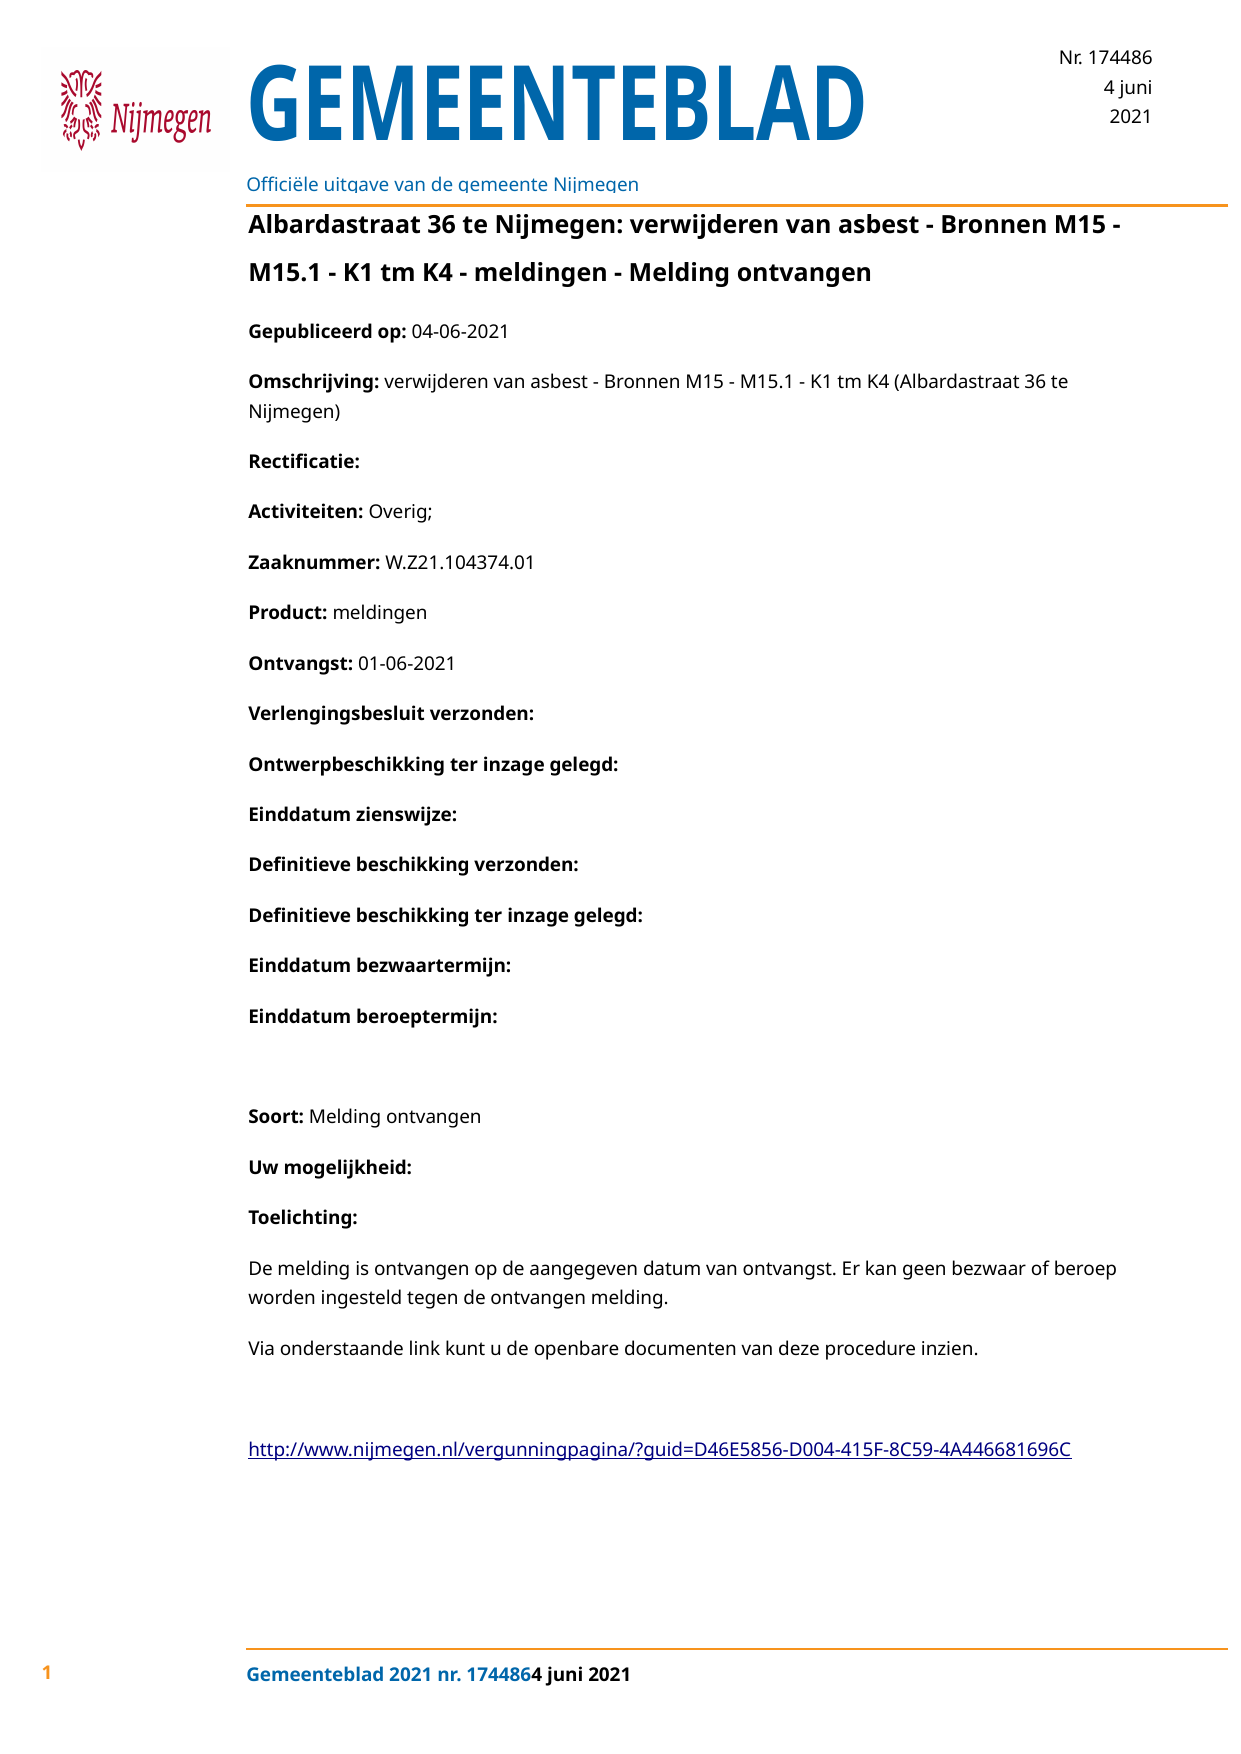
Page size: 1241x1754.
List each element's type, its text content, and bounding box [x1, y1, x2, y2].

text Rectificatie: [248, 448, 1152, 474]
text Ontvangst: 01-06-2021 [248, 650, 1152, 676]
text Definitieve beschikking verzonden: [248, 852, 1152, 877]
text Einddatum zienswijze: [248, 801, 1152, 827]
text Zaaknummer: W.Z21.104374.01 [248, 549, 1152, 575]
text Activiteiten: Overig; [248, 499, 1152, 524]
text Uw mogelijkheid: [248, 1154, 1152, 1180]
text Toelichting: [248, 1204, 1152, 1230]
text Verlengingsbesluit verzonden: [248, 700, 1152, 726]
text De melding is ontvangen op de aangegeven datum van ontvangst. Er kan geen bezwaar of beroep worden ingesteld tegen de ontvangen melding. [248, 1255, 1152, 1310]
text Product: meldingen [248, 599, 1152, 625]
text Albardastraat 36 te Nijmegen: verwijderen van asbest - Bronnen M15 - M15.1 - K1 tm K4 - meldingen - Melding ontvangen [248, 207, 1152, 288]
text Soort: Melding ontvangen [248, 1104, 1152, 1129]
text Ontwerpbeschikking ter inzage gelegd: [248, 751, 1152, 777]
text Einddatum bezwaartermijn: [248, 952, 1152, 978]
picture [41, 47, 231, 172]
text Gepubliceerd op: 04-06-2021 [248, 318, 1152, 344]
text Via onderstaande link kunt u de openbare documenten van deze procedure inzien. [248, 1335, 1152, 1361]
text Einddatum beroeptermijn: [248, 1003, 1152, 1029]
text Definitieve beschikking ter inzage gelegd: [248, 902, 1152, 928]
text Omschrijving: verwijderen van asbest - Bronnen M15 - M15.1 - K1 tm K4 (Albardastraat 36 te Nijmegen) [248, 368, 1152, 424]
text http://www.nijmegen.nl/vergunningpagina/?guid=D46E5856-D004-415F-8C59-4A446681696C [248, 1436, 1152, 1462]
